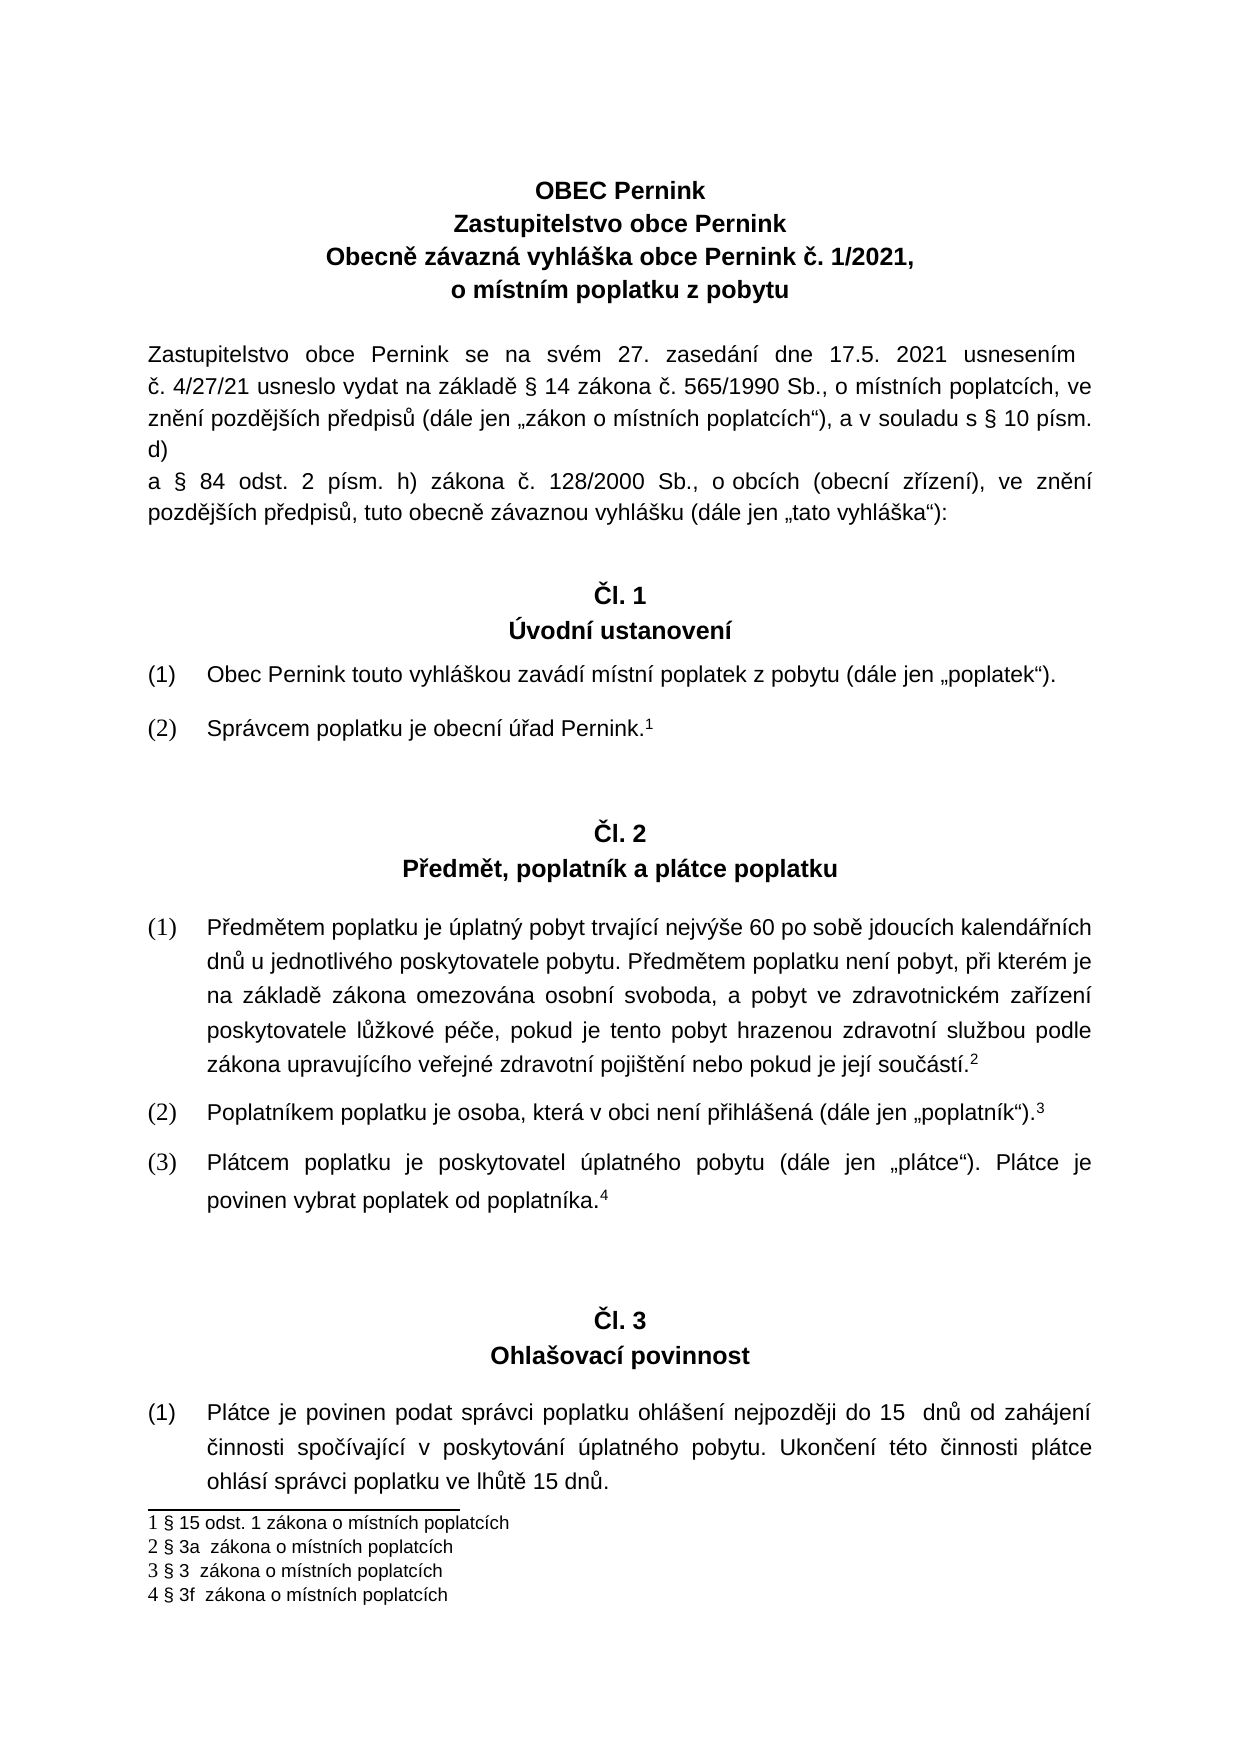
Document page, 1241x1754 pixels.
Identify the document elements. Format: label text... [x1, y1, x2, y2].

text Ohlašovací povinnost [148, 1341, 1093, 1370]
text o místním poplatku z pobytu [148, 275, 1093, 304]
text Čl. 2 [148, 819, 1093, 848]
list Předmětem poplatku je úplatný pobyt trvající nejvýše 60 po sobě jdoucích kalendářních dnů u jednotlivého poskytovatele pobytu. Předmětem poplatku není pobyt, při kterém je na základě zákona omezována osobní svoboda, a pobyt ve zdravotnickém zařízení poskytovatele lůžkové péče, pokud je tento pobyt hrazenou zdravotní službou podle zákona upravujícího veřejné zdravotní pojištění nebo pokud je její součástí. [148, 912, 1093, 1077]
list Obec Pernink touto vyhláškou zavádí místní poplatek z pobytu (dále jen „poplatek“). [148, 661, 1093, 688]
list § 3 zákona o místních poplatcích [148, 1558, 1093, 1582]
text Předmět, poplatník a plátce poplatku [148, 854, 1093, 883]
list § 3a zákona o místních poplatcích [148, 1534, 1093, 1558]
list Správcem poplatku je obecní úřad Pernink. [148, 713, 1093, 742]
text Zastupitelstvo obce Pernink se na svém 27. zasedání dne 17.5. 2021 usnesením č. 4/27/21 usneslo vydat na základě § 14 zákona č. 565/1990 Sb., o místních poplatcích, ve znění pozdějších předpisů (dále jen „zákon o místních poplatcích“), a v souladu s § 10 písm. d) a § 84 odst. 2 písm. h) zákona č. 128/2000 Sb., o obcích (obecní zřízení), ve znění pozdějších předpisů, tuto obecně závaznou vyhlášku (dále jen „tato vyhláška“): [148, 341, 1093, 526]
text Čl. 1 [148, 581, 1093, 609]
text Zastupitelstvo obce Pernink [148, 209, 1093, 238]
text OBEC Pernink [148, 176, 1093, 205]
list § 3f zákona o místních poplatcích [148, 1582, 1093, 1606]
text Obecně závazná vyhláška obce Pernink č. 1/2021, [148, 242, 1093, 271]
list § 15 odst. 1 zákona o místních poplatcích [148, 1510, 1093, 1534]
list Plátce je povinen podat správci poplatku ohlášení nejpozději do 15 dnů od zahájení činnosti spočívající v poskytování úplatného pobytu. Ukončení této činnosti plátce ohlásí správci poplatku ve lhůtě 15 dnů. [148, 1399, 1093, 1494]
list Poplatníkem poplatku je osoba, která v obci není přihlášená (dále jen „poplatník“). [148, 1097, 1093, 1126]
text Úvodní ustanovení [148, 616, 1093, 644]
list Plátcem poplatku je poskytovatel úplatného pobytu (dále jen „plátce“). Plátce je povinen vybrat poplatek od poplatníka. [148, 1147, 1093, 1213]
text Čl. 3 [148, 1306, 1093, 1335]
